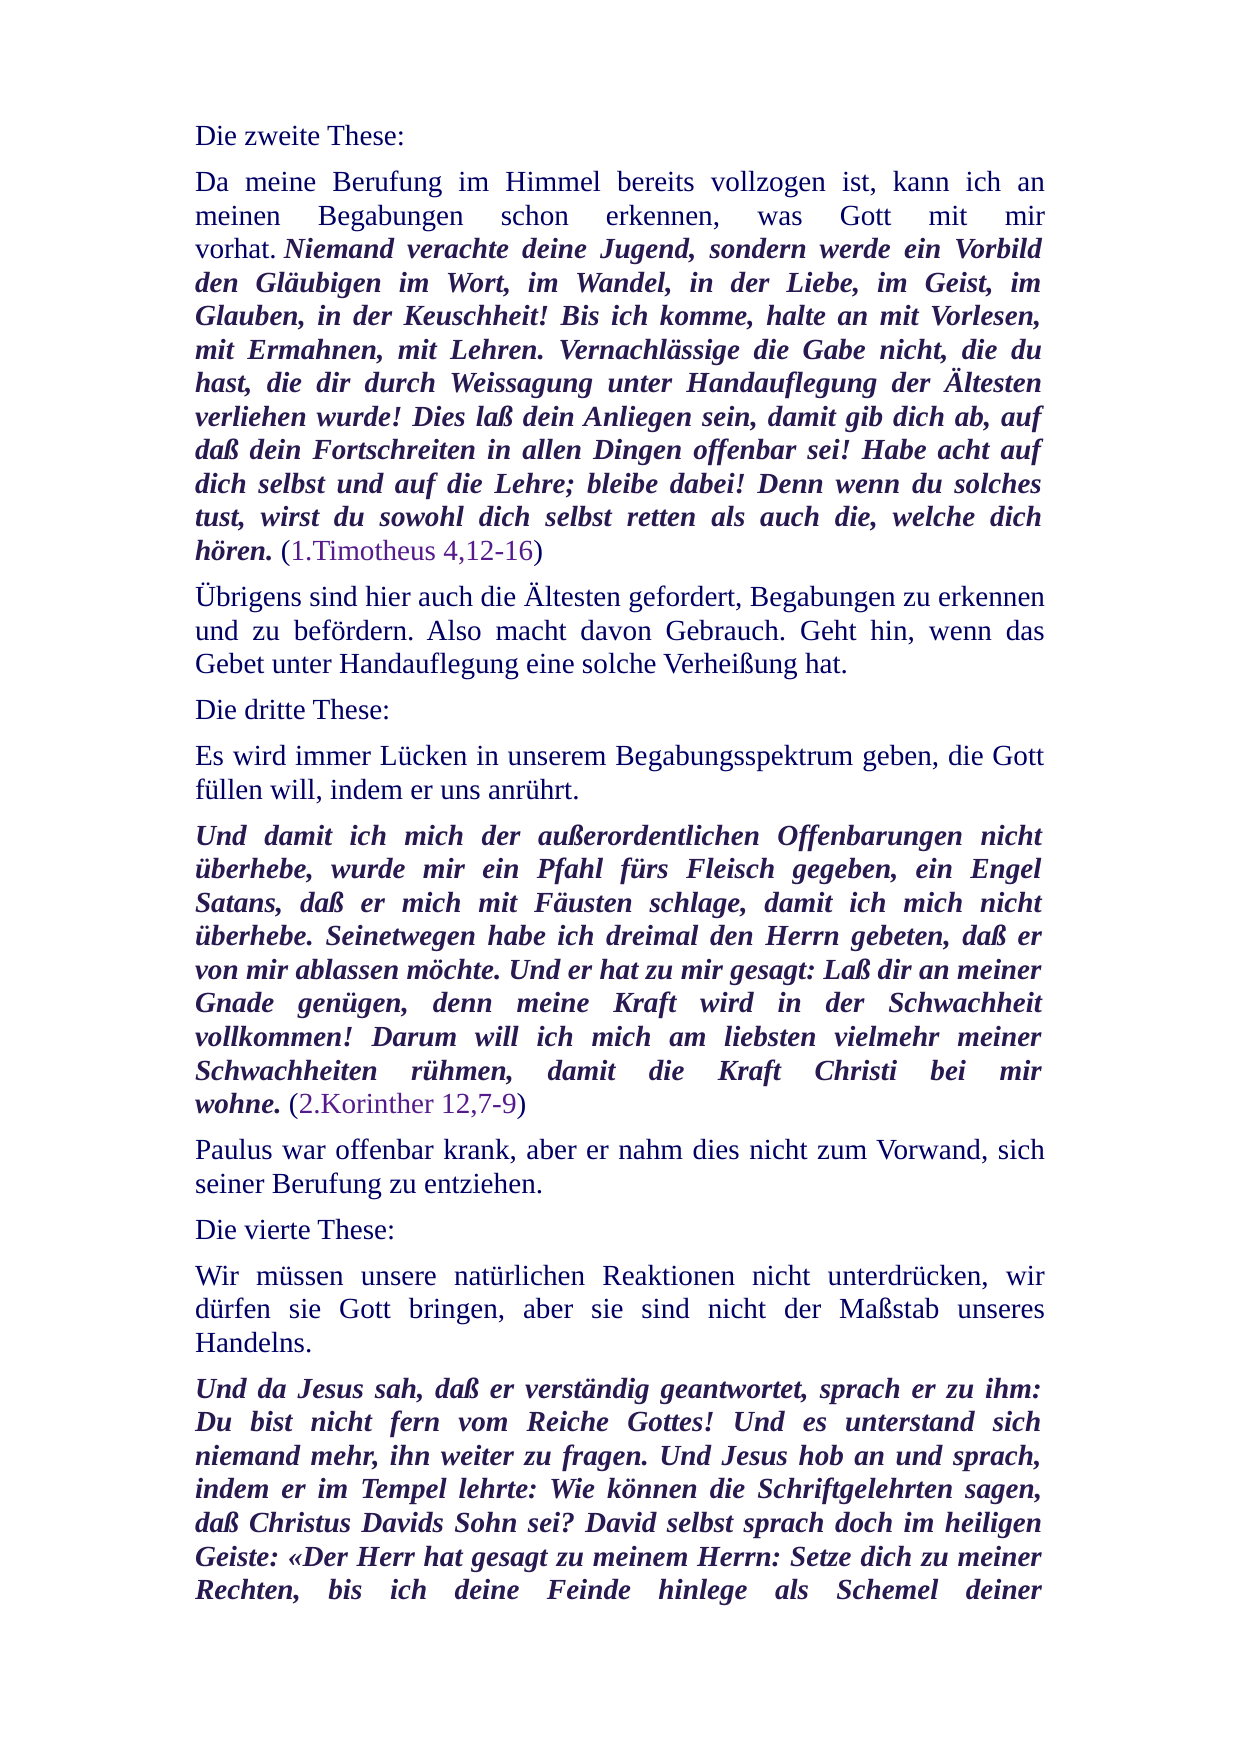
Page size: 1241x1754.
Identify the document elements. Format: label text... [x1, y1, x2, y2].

text Und da Jesus sah, daß er verständig geantwortet, sprach er zu ihm: Du bist nicht fern vom Reiche Gottes! Und es unterstand sich niemand mehr, ihn weiter zu fragen. Und Jesus hob an und sprach, indem er im Tempel lehrte: Wie können die Schriftgelehrten sagen, daß Christus Davids Sohn sei? David selbst sprach doch im heiligen Geiste: «Der Herr hat gesagt zu meinem Herrn: Setze dich zu meiner Rechten, bis ich deine Feinde hinlege als Schemel deiner [195, 1371, 1046, 1606]
text Es wird immer Lücken in unserem Begabungsspektrum geben, die Gott füllen will, indem er uns anrührt. [195, 738, 1046, 805]
text Übrigens sind hier auch die Ältesten gefordert, Begabungen zu erkennen und zu befördern. Also macht davon Gebrauch. Geht hin, wenn das Gebet unter Handauflegung eine solche Verheißung hat. [195, 579, 1046, 680]
text Und damit ich mich der außerordentlichen Offenbarungen nicht überhebe, wurde mir ein Pfahl fürs Fleisch gegeben, ein Engel Satans, daß er mich mit Fäusten schlage, damit ich mich nicht überhebe. Seinetwegen habe ich dreimal den Herrn gebeten, daß er von mir ablassen möchte. Und er hat zu mir gesagt: Laß dir an meiner Gnade genügen, denn meine Kraft wird in der Schwachheit vollkommen! Darum will ich mich am liebsten vielmehr meiner Schwachheiten rühmen, damit die Kraft Christi bei mir wohne. (2.Korinther 12,7-9) [195, 818, 1046, 1120]
text Da meine Berufung im Himmel bereits vollzogen ist, kann ich an meinen Begabungen schon erkennen, was Gott mit mir vorhat. Niemand verachte deine Jugend, sondern werde ein Vorbild den Gläubigen im Wort, im Wandel, in der Liebe, im Geist, im Glauben, in der Keuschheit! Bis ich komme, halte an mit Vorlesen, mit Ermahnen, mit Lehren. Vernachlässige die Gabe nicht, die du hast, die dir durch Weissagung unter Handauflegung der Ältesten verliehen wurde! Dies laß dein Anliegen sein, damit gib dich ab, auf daß dein Fortschreiten in allen Dingen offenbar sei! Habe acht auf dich selbst und auf die Lehre; bleibe dabei! Denn wenn du solches tust, wirst du sowohl dich selbst retten als auch die, welche dich hören. (1.Timotheus 4,12-16) [195, 164, 1046, 567]
text Wir müssen unsere natürlichen Reaktionen nicht unterdrücken, wir dürfen sie Gott bringen, aber sie sind nicht der Maßstab unseres Handelns. [195, 1258, 1046, 1358]
text Die zweite These: [195, 118, 1046, 152]
text Paulus war offenbar krank, aber er nahm dies nicht zum Vorwand, sich seiner Berufung zu entziehen. [195, 1132, 1046, 1199]
text Die dritte These: [195, 692, 1046, 726]
text Die vierte These: [195, 1212, 1046, 1245]
